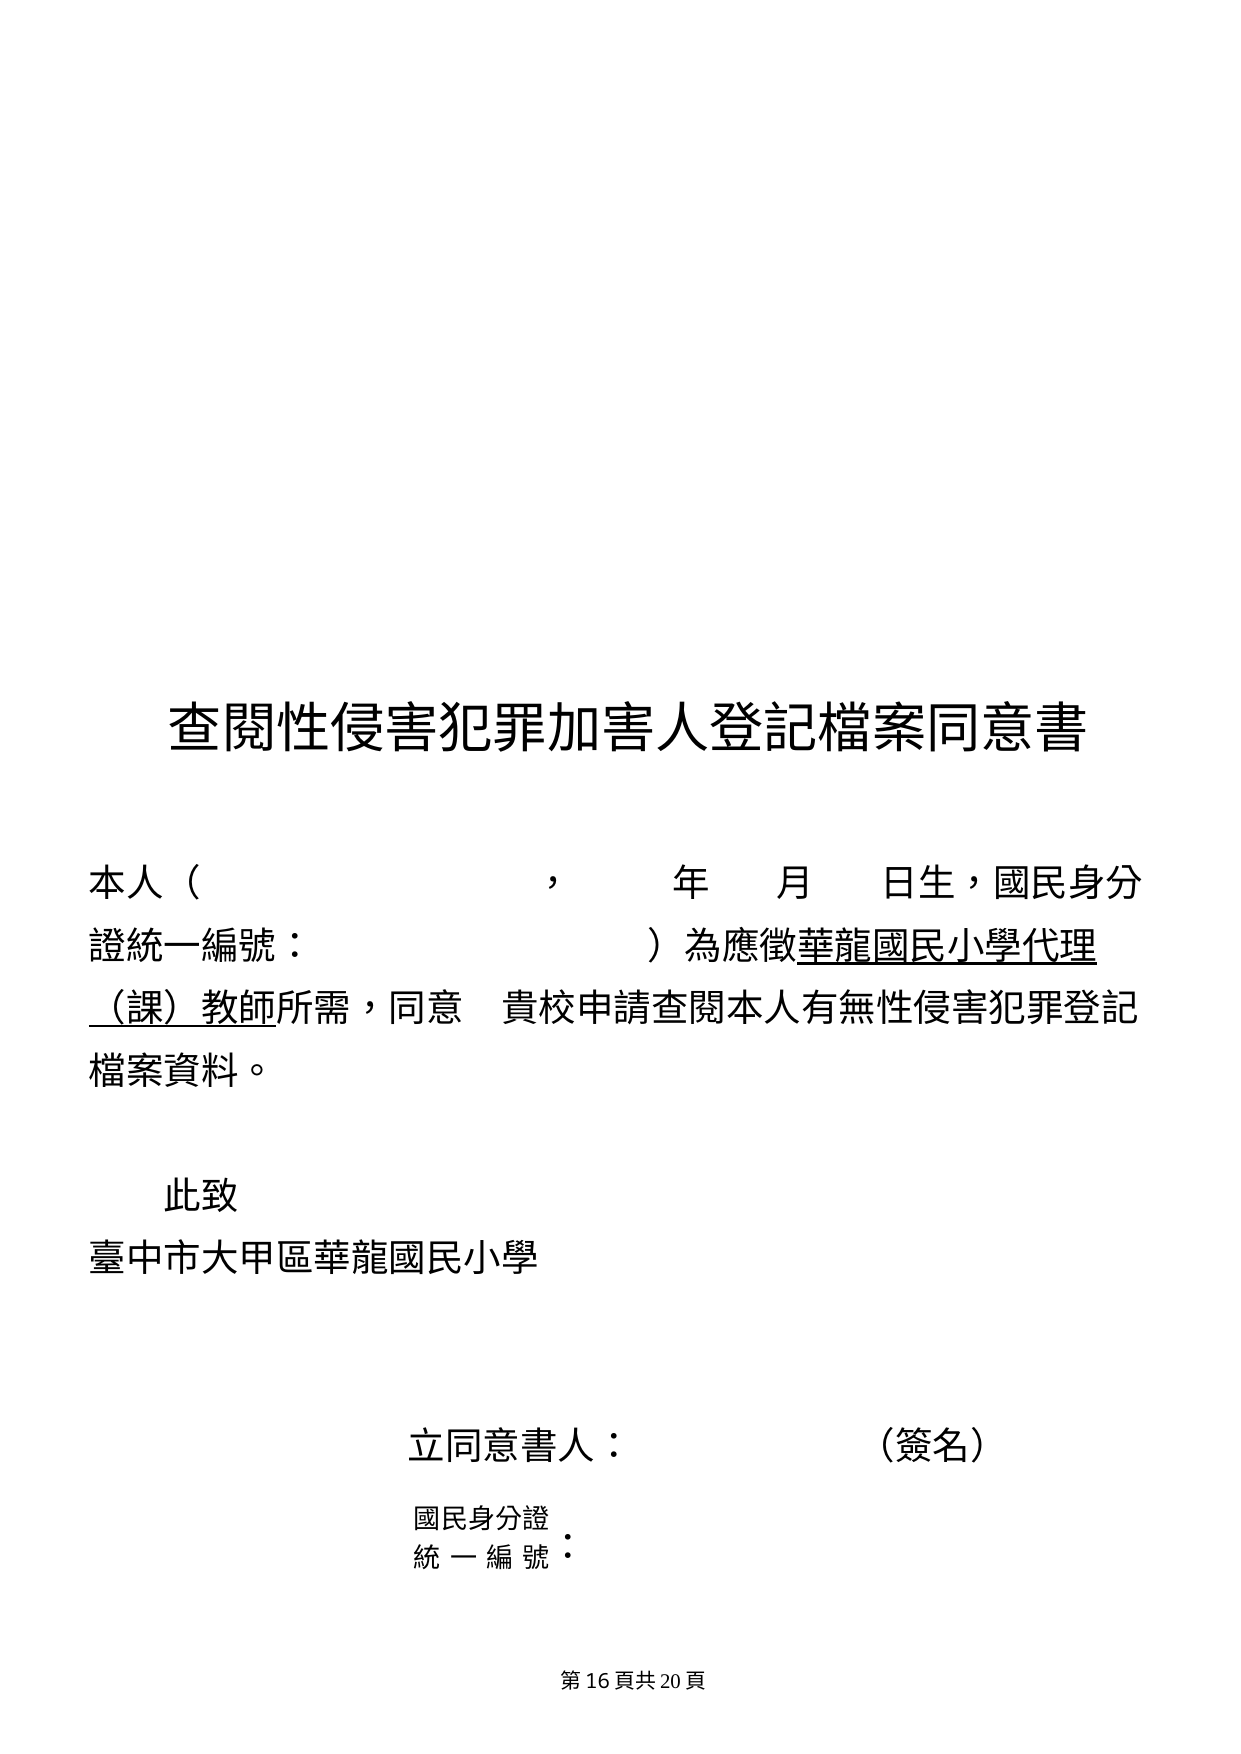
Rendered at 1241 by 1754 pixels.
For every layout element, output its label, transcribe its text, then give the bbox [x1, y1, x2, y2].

text 立同意書人： （簽名） [89, 1401, 1152, 1463]
text 查閱性侵害犯罪加害人登記檔案同意書 [89, 651, 1168, 776]
text 此致 [89, 1151, 1152, 1213]
text 本人（ ， 年 月 日生，國民身分證統一編號： ）為應徵華龍國民小學代理（課）教師所需，同意 貴校申請查閱本人有無性侵害犯罪登記檔案資料。 [89, 838, 1152, 1088]
text 臺中市大甲區華龍國民小學 [89, 1213, 1152, 1276]
text 國民身分證統一編號： [89, 1463, 1152, 1588]
